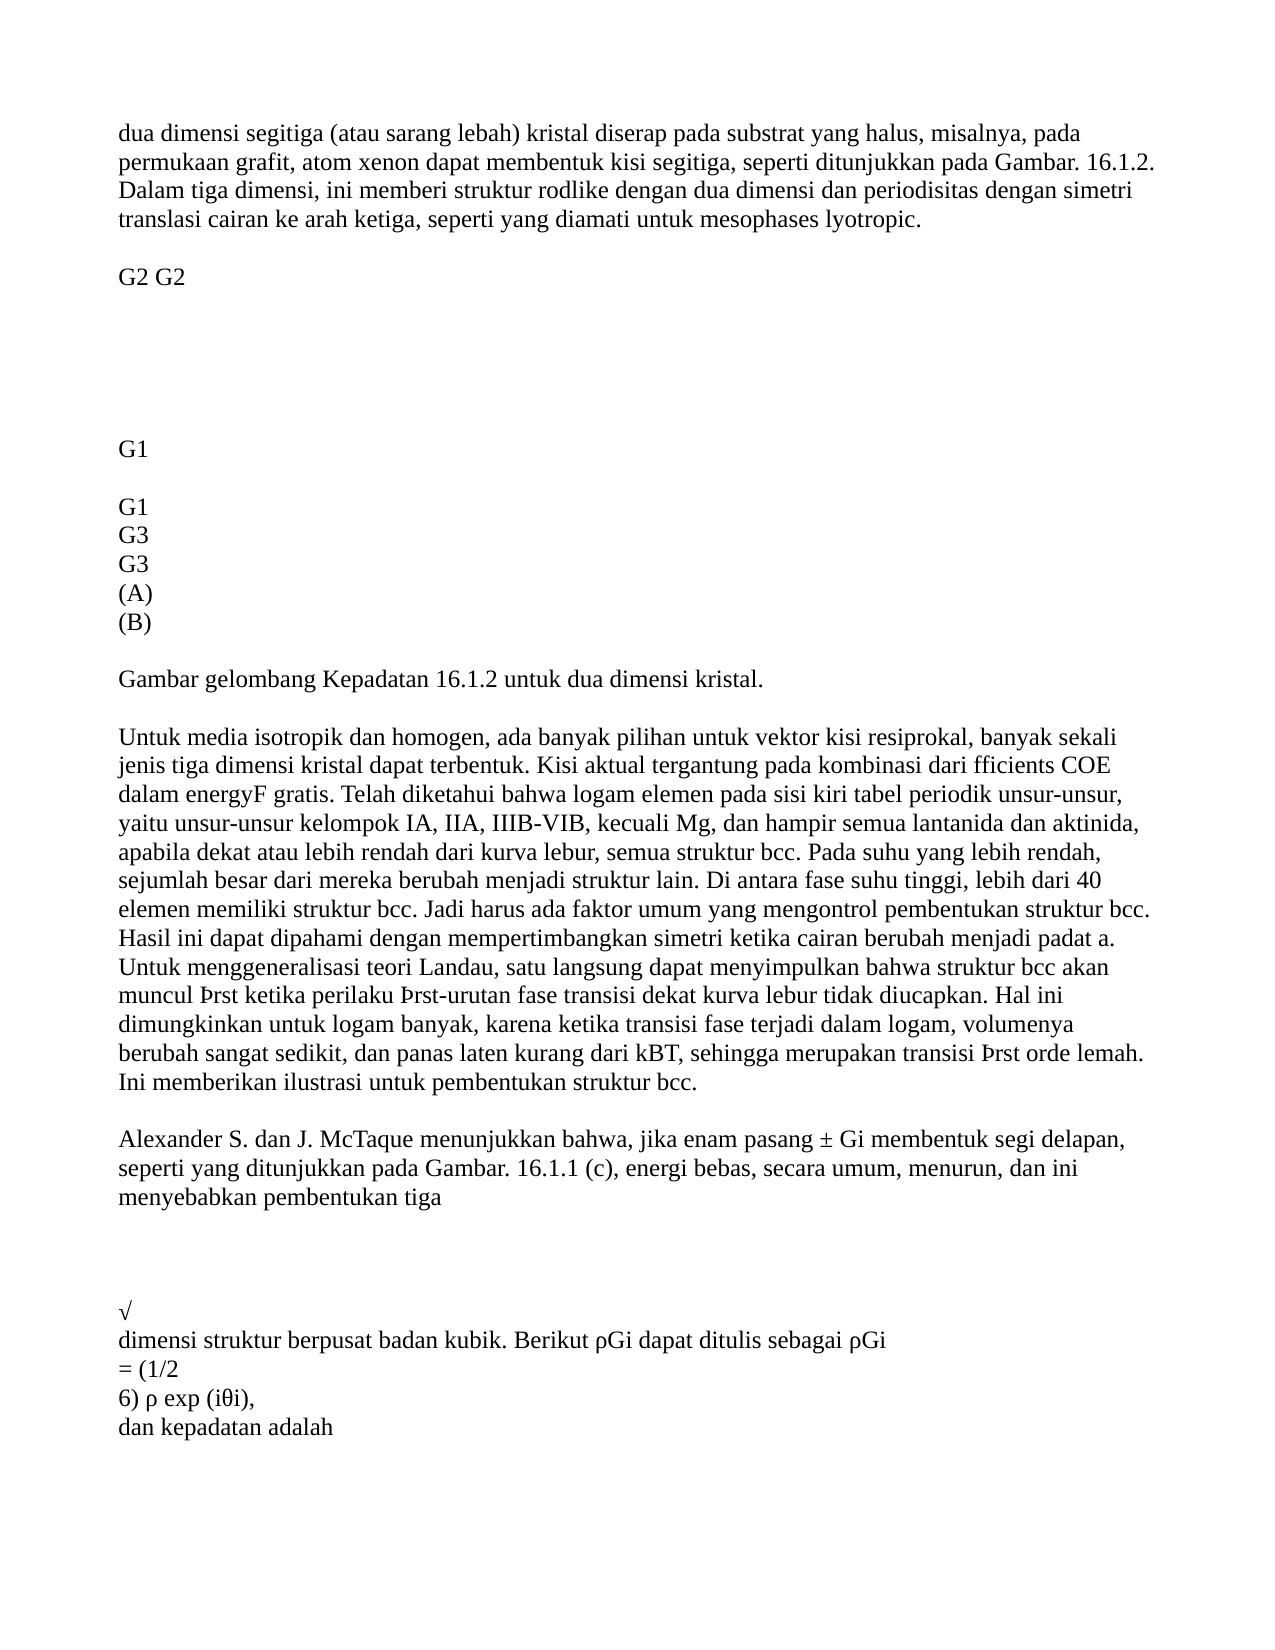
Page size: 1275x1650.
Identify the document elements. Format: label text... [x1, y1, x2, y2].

text dua dimensi segitiga (atau sarang lebah) kristal diserap pada substrat yang halus, misalnya, pada permukaan grafit, atom xenon dapat membentuk kisi segitiga, seperti ditunjukkan pada Gambar. 16.1.2. Dalam tiga dimensi, ini memberi struktur rodlike dengan dua dimensi dan periodisitas dengan simetri translasi cairan ke arah ketiga, seperti yang diamati untuk mesophases lyotropic. G2 G2 G1 G1 G3 G3 (A) (B) Gambar gelombang Kepadatan 16.1.2 untuk dua dimensi kristal. Untuk media isotropik dan homogen, ada banyak pilihan untuk vektor kisi resiprokal, banyak sekali jenis tiga dimensi kristal dapat terbentuk. Kisi aktual tergantung pada kombinasi dari fficients COE dalam energyF gratis. Telah diketahui bahwa logam elemen pada sisi kiri tabel periodik unsur-unsur, yaitu unsur-unsur kelompok IA, IIA, IIIB-VIB, kecuali Mg, dan hampir semua lantanida dan aktinida, apabila dekat atau lebih rendah dari kurva lebur, semua struktur bcc. Pada suhu yang lebih rendah, sejumlah besar dari mereka berubah menjadi struktur lain. Di antara fase suhu tinggi, lebih dari 40 elemen memiliki struktur bcc. Jadi harus ada faktor umum yang mengontrol pembentukan struktur bcc. Hasil ini dapat dipahami dengan mempertimbangkan simetri ketika cairan berubah menjadi padat a. Untuk menggeneralisasi teori Landau, satu langsung dapat menyimpulkan bahwa struktur bcc akan muncul Þrst ketika perilaku Þrst-urutan fase transisi dekat kurva lebur tidak diucapkan. Hal ini dimungkinkan untuk logam banyak, karena ketika transisi fase terjadi dalam logam, volumenya berubah sangat sedikit, dan panas laten kurang dari kBT, sehingga merupakan transisi Þrst orde lemah. Ini memberikan ilustrasi untuk pembentukan struktur bcc. Alexander S. dan J. McTaque menunjukkan bahwa, jika enam pasang ± Gi membentuk segi delapan, seperti yang ditunjukkan pada Gambar. 16.1.1 (c), energi bebas, secara umum, menurun, dan ini menyebabkan pembentukan tiga √ dimensi struktur berpusat badan kubik. Berikut ρGi dapat ditulis sebagai ρGi = (1/2 6) ρ exp (iθi), dan kepadatan adalah [118, 118, 1157, 1527]
